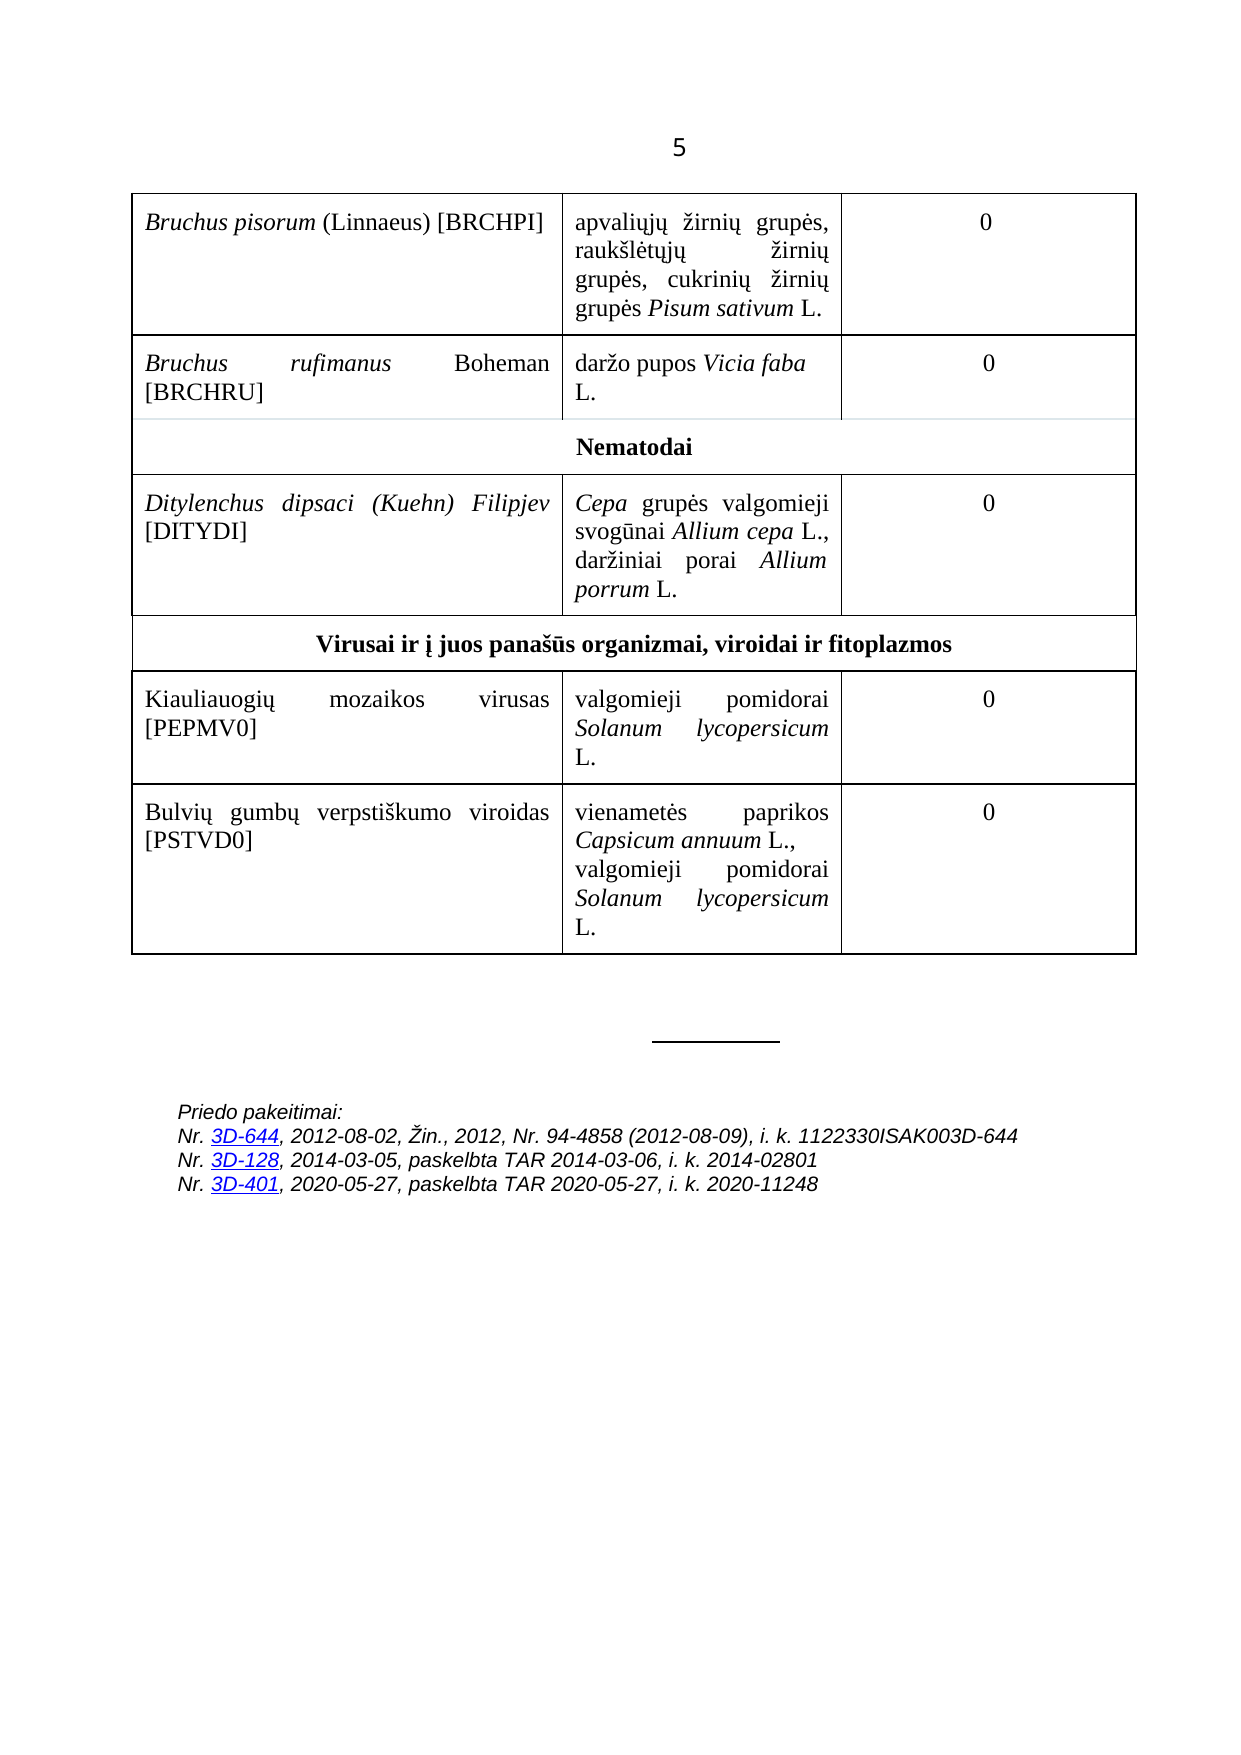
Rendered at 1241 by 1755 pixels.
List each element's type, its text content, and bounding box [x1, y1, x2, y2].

table_cell Ditylenchus dipsaci (Kuehn) Filipjev [DITYDI] [133, 475, 562, 615]
text Priedo pakeitimai: [177, 1100, 1181, 1124]
table_cell 0 [842, 785, 1135, 953]
table_cell 0 [842, 194, 1135, 334]
text Nr. 3D-401, 2020-05-27, paskelbta TAR 2020-05-27, i. k. 2020-11248 [177, 1172, 1181, 1196]
table_cell Bruchus pisorum (Linnaeus) [BRCHPI] [133, 194, 562, 334]
table_cell 0 [842, 672, 1135, 783]
table_cell Bruchus rufimanus Boheman [BRCHRU] [133, 336, 562, 418]
table_cell apvaliųjų žirnių grupės, raukšlėtųjų žirnių grupės, cukrinių žirnių grupės Pisum sativum L. [563, 194, 841, 334]
table_cell Nematodai [133, 420, 1135, 474]
table_cell Virusai ir į juos panašūs organizmai, viroidai ir fitoplazmos [133, 616, 1136, 670]
table_cell Kiauliauogių mozaikos virusas [PEPMV0] [133, 672, 562, 783]
table_cell Cepa grupės valgomieji svogūnai Allium cepa L., daržiniai porai Allium porrum L. [563, 475, 841, 615]
table_cell Bulvių gumbų verpstiškumo viroidas [PSTVD0] [133, 785, 562, 953]
table_cell daržo pupos Vicia faba L. [563, 336, 841, 418]
text Nr. 3D-128, 2014-03-05, paskelbta TAR 2014-03-06, i. k. 2014-02801 [177, 1148, 1181, 1172]
table_cell valgomieji pomidorai Solanum lycopersicum L. [563, 672, 841, 783]
table_cell vienametės paprikos Capsicum annuum L., valgomieji pomidorai Solanum lycopersicum L. [563, 785, 841, 953]
table_cell 0 [842, 475, 1135, 615]
text Nr. 3D-644, 2012-08-02, Žin., 2012, Nr. 94-4858 (2012-08-09), i. k. 1122330ISAK003D-644 [177, 1124, 1181, 1148]
table_cell 0 [842, 336, 1135, 418]
